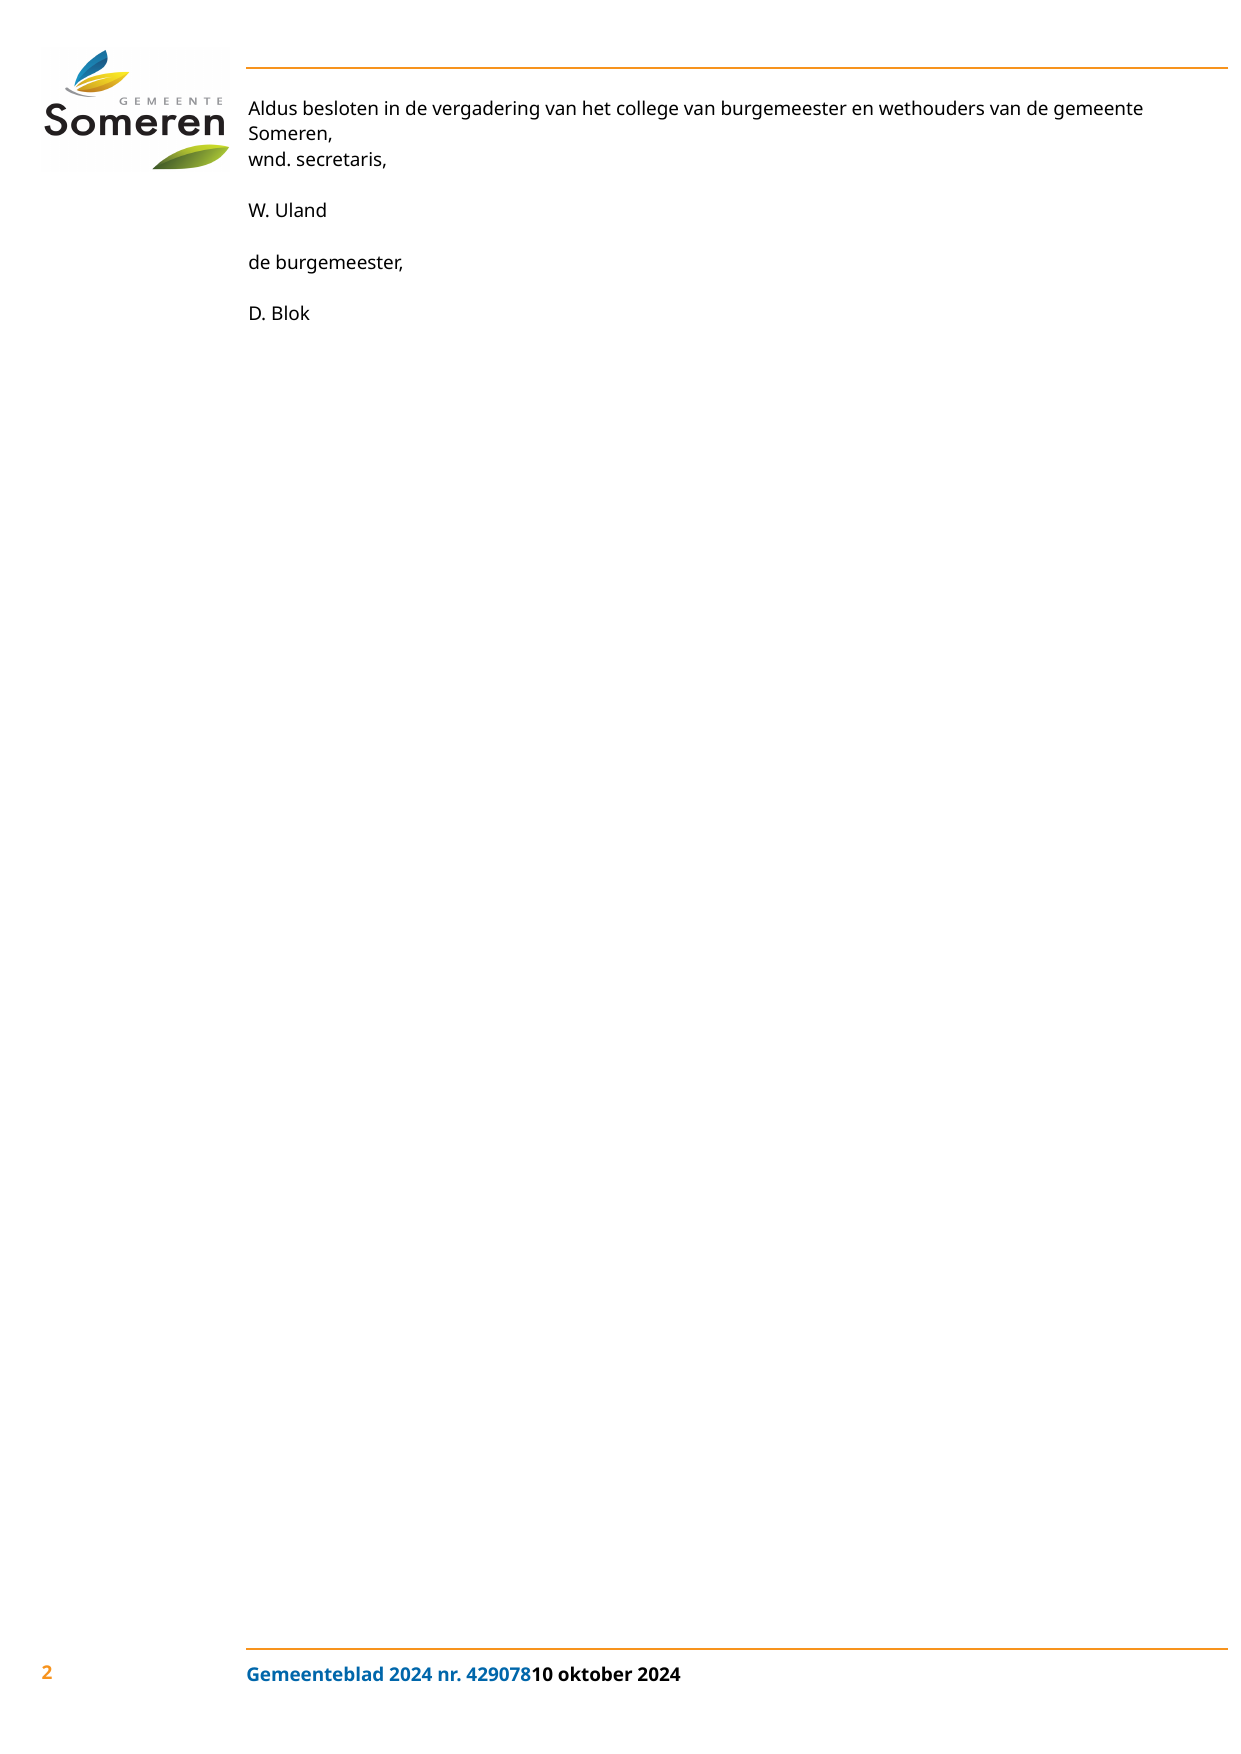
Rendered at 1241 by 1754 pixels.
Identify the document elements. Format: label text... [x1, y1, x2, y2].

text de burgemeester, [248, 249, 1152, 275]
text Aldus besloten in de vergadering van het college van burgemeester en wethouders van de gemeente Someren, [248, 95, 1152, 146]
text D. Blok [248, 301, 1152, 326]
text W. Uland [248, 198, 1152, 223]
picture [41, 47, 231, 172]
text wnd. secretaris, [248, 146, 1152, 172]
